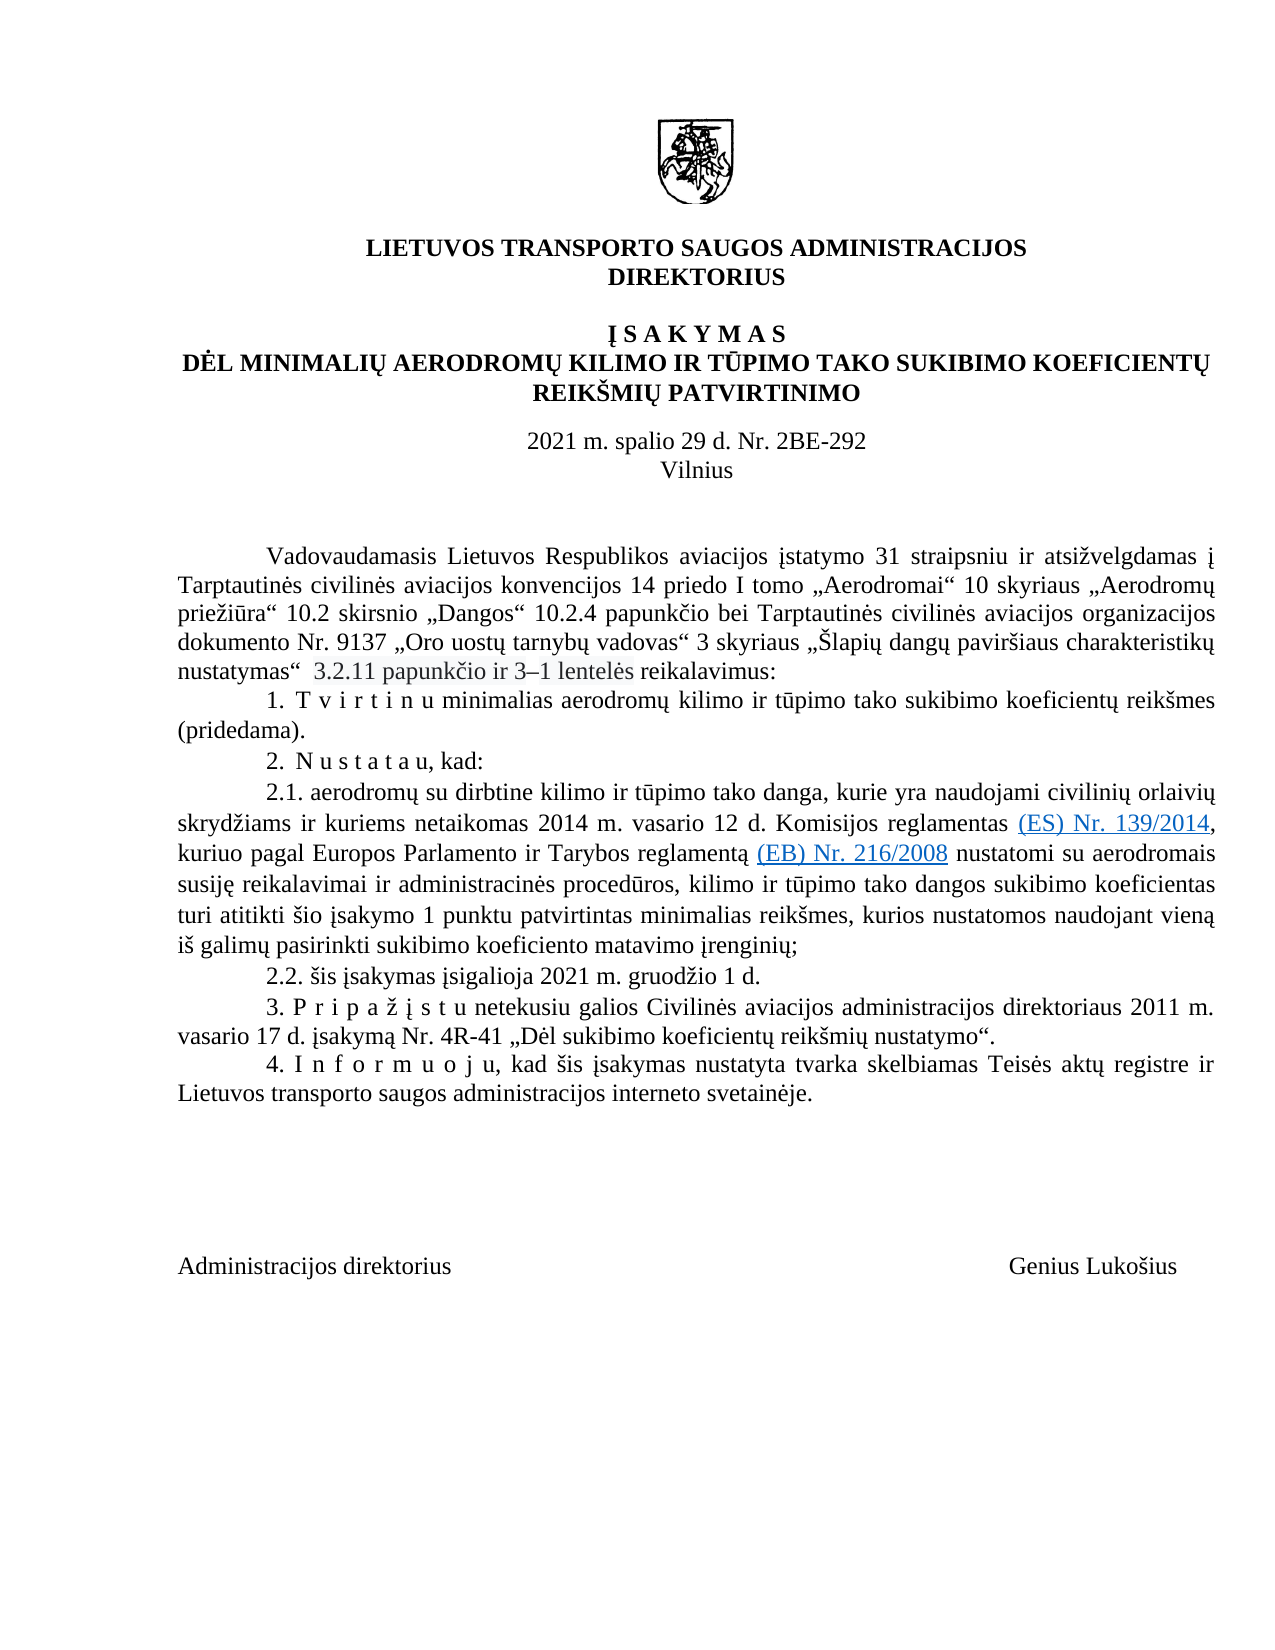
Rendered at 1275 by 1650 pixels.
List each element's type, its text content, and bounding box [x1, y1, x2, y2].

text Vadovaudamasis Lietuvos Respublikos aviacijos įstatymo 31 straipsniu ir atsižvelgdamas į Tarptautinės civilinės aviacijos konvencijos 14 priedo I tomo „Aerodromai“ 10 skyriaus „Aerodromų priežiūra“ 10.2 skirsnio „Dangos“ 10.2.4 papunkčio bei Tarptautinės civilinės aviacijos organizacijos dokumento Nr. 9137 „Oro uostų tarnybų vadovas“ 3 skyriaus „Šlapių dangų paviršiaus charakteristikų nustatymas“ 3.2.11 papunkčio ir 3–1 lentelės reikalavimus: [177, 541, 1216, 685]
text 2021 m. spalio 29 d. Nr. 2BE-292 [177, 426, 1216, 455]
text 2. N u s t a t a u, kad: [177, 746, 1216, 775]
text Administracijos direktorius Genius Lukošius [177, 1251, 1216, 1279]
text 2.2. šis įsakymas įsigalioja 2021 m. gruodžio 1 d. [177, 961, 1216, 990]
text LIETUVOS TRANSPORTO SAUGOS ADMINISTRACIJOS [177, 233, 1216, 262]
text Vilnius [177, 455, 1216, 483]
text 2.1. aerodromų su dirbtine kilimo ir tūpimo tako danga, kurie yra naudojami civilinių orlaivių skrydžiams ir kuriems netaikomas 2014 m. vasario 12 d. Komisijos reglamentas (ES) Nr. 139/2014, kuriuo pagal Europos Parlamento ir Tarybos reglamentą (EB) Nr. 216/2008 nustatomi su aerodromais susiję reikalavimai ir administracinės procedūros, kilimo ir tūpimo tako dangos sukibimo koeficientas turi atitikti šio įsakymo 1 punktu patvirtintas minimalias reikšmes, kurios nustatomos naudojant vieną iš galimų pasirinkti sukibimo koeficiento matavimo įrenginių; [177, 777, 1216, 959]
text 3. P r i p a ž į s t u netekusiu galios Civilinės aviacijos administracijos direktoriaus 2011 m. vasario 17 d. įsakymą Nr. 4R-41 „Dėl sukibimo koeficientų reikšmių nustatymo“. [177, 992, 1216, 1049]
text 1. T v i r t i n u minimalias aerodromų kilimo ir tūpimo tako sukibimo koeficientų reikšmes (pridedama). [177, 685, 1216, 744]
text 4. I n f o r m u o j u, kad šis įsakymas nustatyta tvarka skelbiamas Teisės aktų registre ir Lietuvos transporto saugos administracijos interneto svetainėje. [177, 1049, 1216, 1107]
text DIREKTORIUS [177, 262, 1216, 290]
text DĖL MINIMALIŲ aerodromų KILIMO IR TŪPIMO TAKO SUKIBIMO KOEFICIENTŲ REIKŠMIŲ patvirtinimo [177, 348, 1216, 407]
text ĮSAKYMAS [177, 319, 1216, 348]
